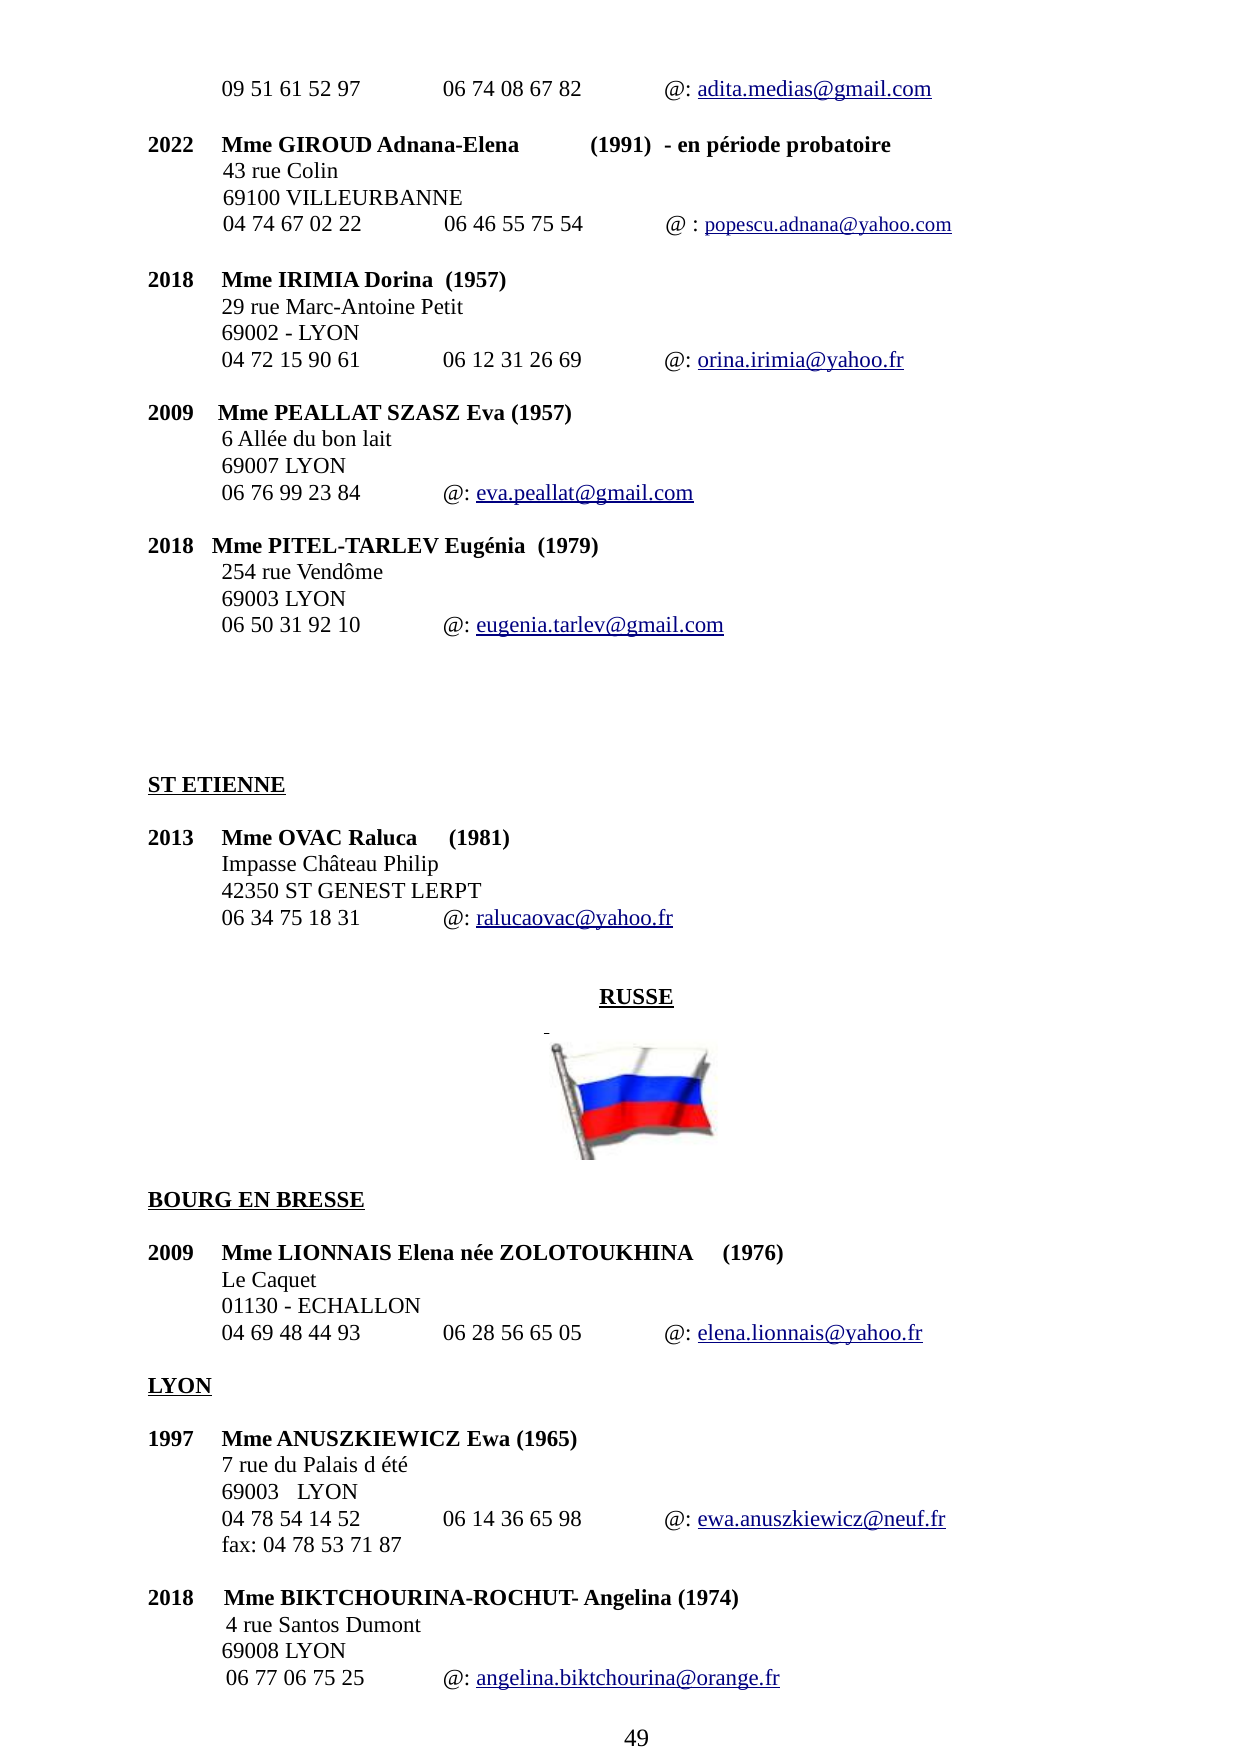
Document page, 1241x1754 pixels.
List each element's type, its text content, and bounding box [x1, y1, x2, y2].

text 42350 ST GENEST LERPT [148, 877, 1125, 903]
text 29 rue Marc-Antoine Petit [148, 292, 1125, 319]
text 2013 Mme OVAC Raluca (1981) [148, 824, 1125, 850]
text 06 77 06 75 25 @: angelina.biktchourina@orange.fr [148, 1664, 1125, 1690]
text LYON [148, 1372, 1125, 1398]
text 2018 Mme PITEL-TARLEV Eugénia (1979) [148, 532, 1125, 558]
text 69003 LYON [148, 585, 1125, 611]
text 254 rue Vendôme [148, 558, 1125, 585]
text 69008 LYON [148, 1637, 1125, 1664]
text 2009 Mme LIONNAIS Elena née ZOLOTOUKHINA (1976) [148, 1239, 1125, 1265]
text 04 78 54 14 52 06 14 36 65 98 @: ewa.anuszkiewicz@neuf.fr [148, 1504, 1125, 1531]
text 04 69 48 44 93 06 28 56 65 05 @: elena.lionnais@yahoo.fr [148, 1318, 1125, 1345]
text 7 rue du Palais d été [148, 1451, 1125, 1478]
text 06 34 75 18 31 @: ralucaovac@yahoo.fr [148, 903, 1125, 930]
text 2018 Mme IRIMIA Dorina (1957) [148, 266, 1125, 292]
text 2009 Mme PEALLAT SZASZ Eva (1957) [148, 399, 1125, 425]
text 69007 LYON [148, 452, 1125, 478]
text Le Caquet [148, 1265, 1125, 1292]
text 1997 Mme ANUSZKIEWICZ Ewa (1965) [148, 1425, 1125, 1451]
text 04 72 15 90 61 06 12 31 26 69 @: orina.irimia@yahoo.fr [148, 346, 1125, 372]
text 01130 - ECHALLON [148, 1292, 1125, 1318]
text 04 74 67 02 22 06 46 55 75 54 @ : popescu.adnana@yahoo.com [223, 210, 1125, 237]
picture [549, 1031, 730, 1160]
text 09 51 61 52 97 06 74 08 67 82 @: adita.medias@gmail.com [148, 75, 1125, 102]
text 69100 VILLEURBANNE [223, 184, 1125, 210]
text Impasse Château Philip [148, 850, 1125, 877]
text 69002 - LYON [148, 319, 1125, 346]
text 6 Allée du bon lait [148, 425, 1125, 452]
text fax: 04 78 53 71 87 [148, 1531, 1125, 1558]
text ST ETIENNE [148, 771, 1125, 797]
subtitle RUSSE [148, 983, 1125, 1010]
text 2018 Mme BIKTCHOURINA-ROCHUT- Angelina (1974) [148, 1584, 1125, 1611]
text 69003 LYON [148, 1478, 1125, 1504]
text 2022 Mme GIROUD Adnana-Elena (1991) - en période probatoire [148, 131, 1125, 157]
text 06 76 99 23 84 @: eva.peallat@gmail.com [148, 478, 1125, 505]
text 43 rue Colin [223, 157, 1125, 184]
text 06 50 31 92 10 @: eugenia.tarlev@gmail.com [148, 611, 1125, 638]
text BOURG EN BRESSE [148, 1186, 1125, 1212]
text 4 rue Santos Dumont [148, 1611, 1125, 1637]
